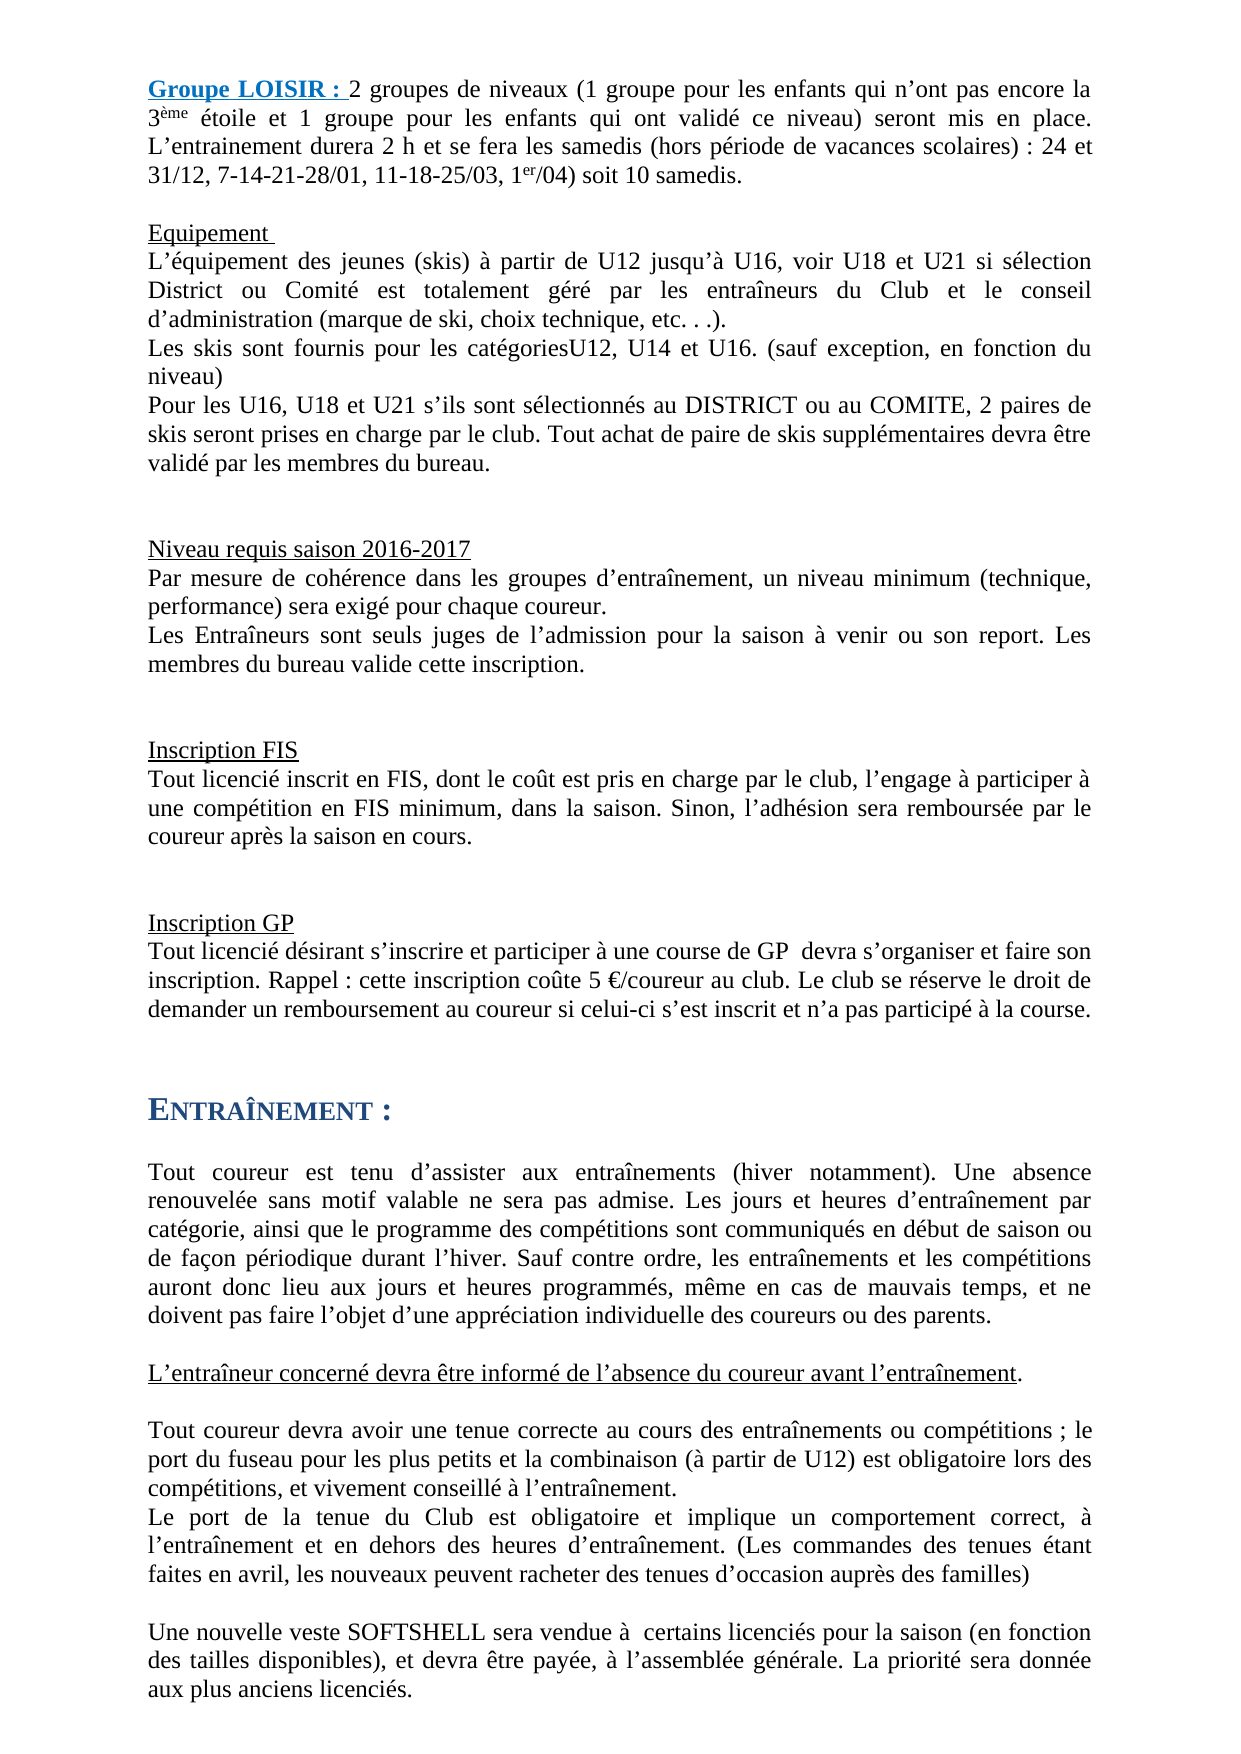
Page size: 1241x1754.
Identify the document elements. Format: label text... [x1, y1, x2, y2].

text Les Entraîneurs sont seuls juges de l’admission pour la saison à venir ou son report. Les membres du bureau valide cette inscription. [148, 620, 1093, 678]
text Une nouvelle veste SOFTSHELL sera vendue à certains licenciés pour la saison (en fonction des tailles disponibles), et devra être payée, à l’assemblée générale. La priorité sera donnée aux plus anciens licenciés. [148, 1617, 1093, 1703]
text Par mesure de cohérence dans les groupes d’entraînement, un niveau minimum (technique, performance) sera exigé pour chaque coureur. [148, 563, 1093, 620]
text Tout licencié désirant s’inscrire et participer à une course de GP devra s’organiser et faire son inscription. Rappel : cette inscription coûte 5 €/coureur au club. Le club se réserve le droit de demander un remboursement au coureur si celui-ci s’est inscrit et n’a pas participé à la course. [148, 936, 1093, 1023]
text Inscription GP [148, 908, 1093, 936]
text L’entraîneur concerné devra être informé de l’absence du coureur avant l’entraînement. [148, 1358, 1093, 1387]
text Entraînement : [148, 1090, 1093, 1128]
text Niveau requis saison 2016-2017 [148, 534, 1093, 563]
text Les skis sont fournis pour les catégoriesU12, U14 et U16. (sauf exception, en fonction du niveau) [148, 333, 1093, 390]
text Le port de la tenue du Club est obligatoire et implique un comportement correct, à l’entraînement et en dehors des heures d’entraînement. (Les commandes des tenues étant faites en avril, les nouveaux peuvent racheter des tenues d’occasion auprès des familles) [148, 1502, 1093, 1588]
text Groupe LOISIR : 2 groupes de niveaux (1 groupe pour les enfants qui n’ont pas encore la 3ème étoile et 1 groupe pour les enfants qui ont validé ce niveau) seront mis en place. L’entrainement durera 2 h et se fera les samedis (hors période de vacances scolaires) : 24 et 31/12, 7-14-21-28/01, 11-18-25/03, 1er/04) soit 10 samedis. [148, 74, 1093, 189]
text Tout licencié inscrit en FIS, dont le coût est pris en charge par le club, l’engage à participer à une compétition en FIS minimum, dans la saison. Sinon, l’adhésion sera remboursée par le coureur après la saison en cours. [148, 764, 1093, 850]
text Inscription FIS [148, 735, 1093, 764]
text Tout coureur devra avoir une tenue correcte au cours des entraînements ou compétitions ; le port du fuseau pour les plus petits et la combinaison (à partir de U12) est obligatoire lors des compétitions, et vivement conseillé à l’entraînement. [148, 1416, 1093, 1502]
text Pour les U16, U18 et U21 s’ils sont sélectionnés au DISTRICT ou au COMITE, 2 paires de skis seront prises en charge par le club. Tout achat de paire de skis supplémentaires devra être validé par les membres du bureau. [148, 390, 1093, 476]
text Equipement [148, 218, 1093, 246]
text Tout coureur est tenu d’assister aux entraînements (hiver notamment). Une absence renouvelée sans motif valable ne sera pas admise. Les jours et heures d’entraînement par catégorie, ainsi que le programme des compétitions sont communiqués en début de saison ou de façon périodique durant l’hiver. Sauf contre ordre, les entraînements et les compétitions auront donc lieu aux jours et heures programmés, même en cas de mauvais temps, et ne doivent pas faire l’objet d’une appréciation individuelle des coureurs ou des parents. [148, 1157, 1093, 1329]
text L’équipement des jeunes (skis) à partir de U12 jusqu’à U16, voir U18 et U21 si sélection District ou Comité est totalement géré par les entraîneurs du Club et le conseil d’administration (marque de ski, choix technique, etc. . .). [148, 246, 1093, 333]
